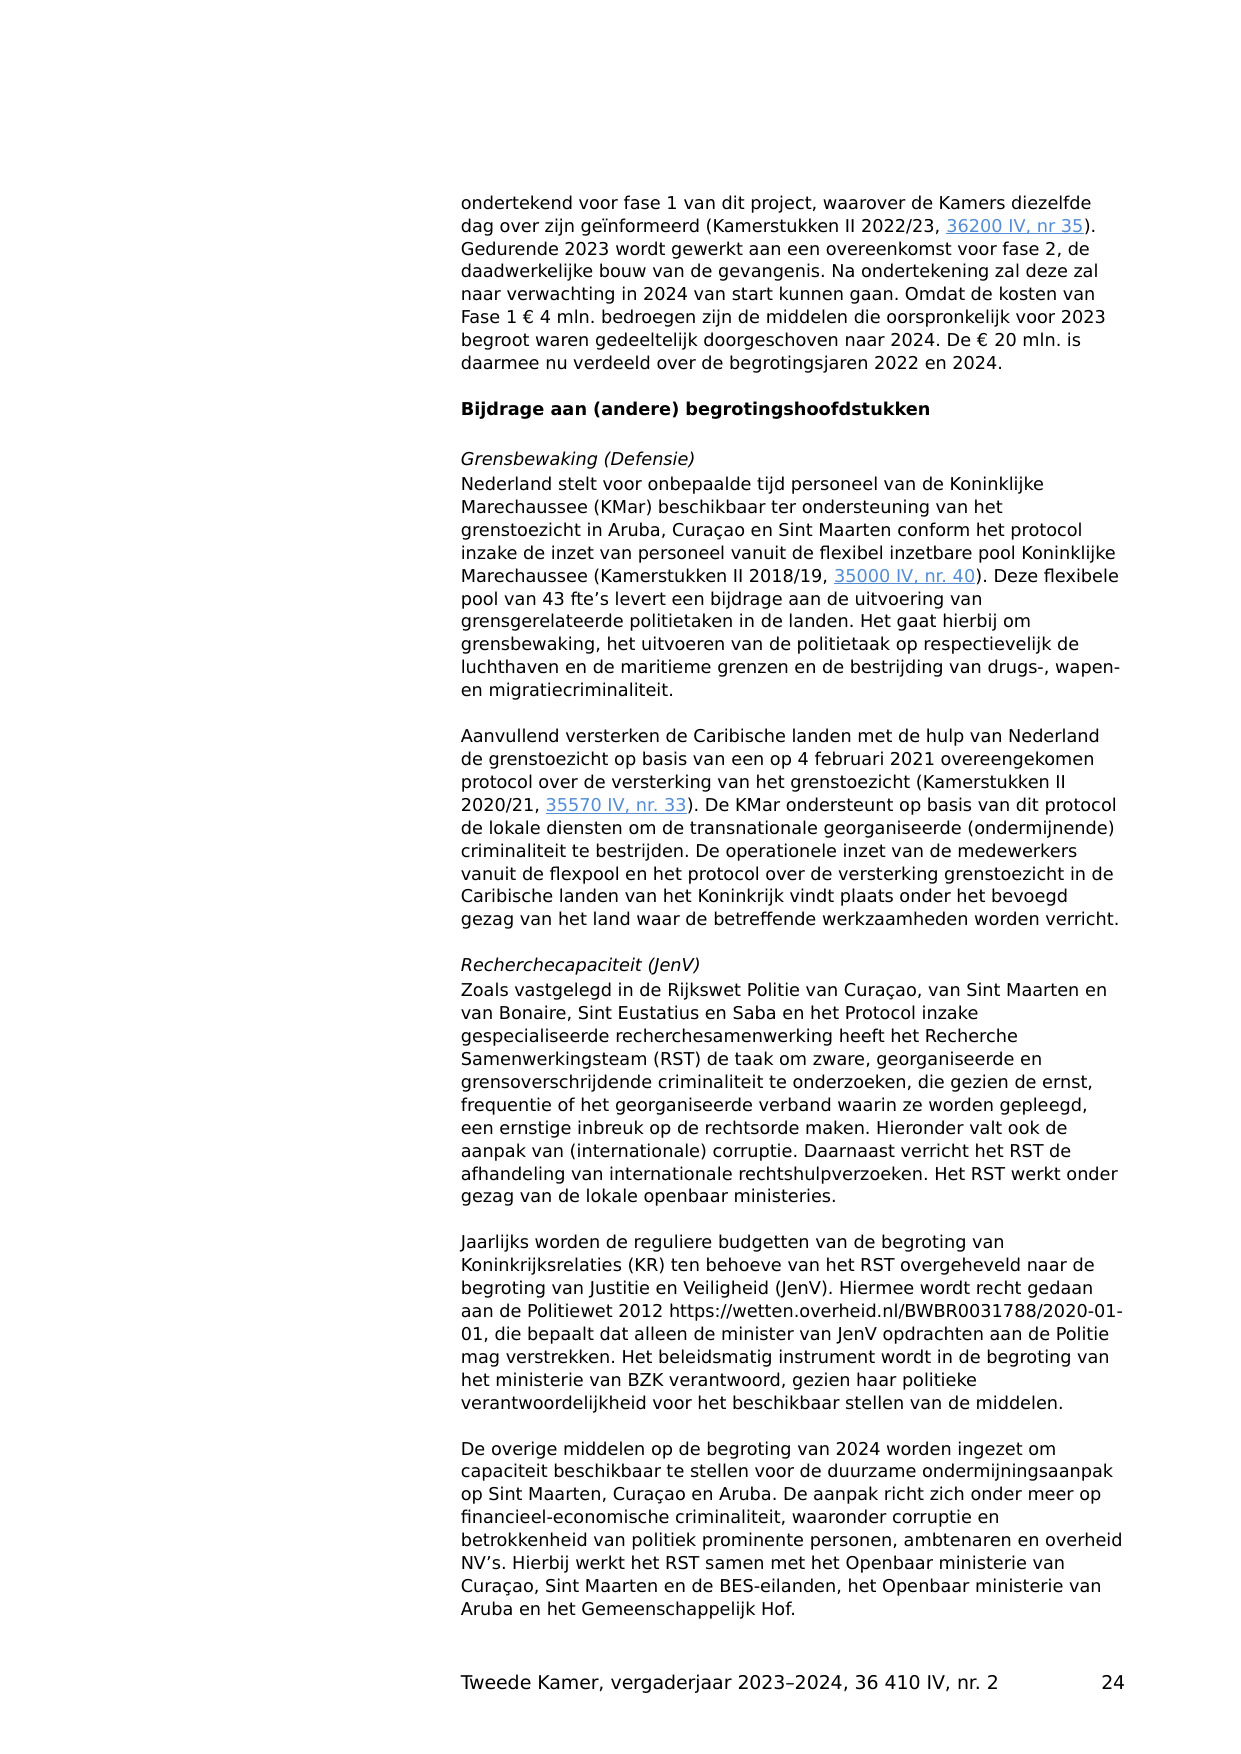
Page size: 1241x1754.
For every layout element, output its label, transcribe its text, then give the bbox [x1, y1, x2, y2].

text Nederland stelt voor onbepaalde tijd personeel van de Koninklijke Marechaussee (KMar) beschikbaar ter ondersteuning van het grenstoezicht in Aruba, Curaçao en Sint Maarten conform het protocol inzake de inzet van personeel vanuit de flexibel inzetbare pool Koninklijke Marechaussee (Kamerstukken II 2018/19, 35000 IV, nr. 40). Deze flexibele pool van 43 fte’s levert een bijdrage aan de uitvoering van grensgerelateerde politietaken in de landen. Het gaat hierbij om grensbewaking, het uitvoeren van de politietaak op respectievelijk de luchthaven en de maritieme grenzen en de bestrijding van drugs-, wapen- en migratiecriminaliteit. [461, 472, 1125, 701]
text Zoals vastgelegd in de Rijkswet Politie van Curaçao, van Sint Maarten en van Bonaire, Sint Eustatius en Saba en het Protocol inzake gespecialiseerde recherchesamenwerking heeft het Recherche Samenwerkingsteam (RST) de taak om zware, georganiseerde en grensoverschrijdende criminaliteit te onderzoeken, die gezien de ernst, frequentie of het georganiseerde verband waarin ze worden gepleegd, een ernstige inbreuk op de rechtsorde maken. Hieronder valt ook de aanpak van (internationale) corruptie. Daarnaast verricht het RST de afhandeling van internationale rechtshulpverzoeken. Het RST werkt onder gezag van de lokale openbaar ministeries. [461, 978, 1125, 1207]
text ondertekend voor fase 1 van dit project, waarover de Kamers diezelfde dag over zijn geïnformeerd (Kamerstukken II 2022/23, 36200 IV, nr 35). Gedurende 2023 wordt gewerkt aan een overeenkomst voor fase 2, de daadwerkelijke bouw van de gevangenis. Na ondertekening zal deze zal naar verwachting in 2024 van start kunnen gaan. Omdat de kosten van Fase 1 € 4 mln. bedroegen zijn de middelen die oorspronkelijk voor 2023 begroot waren gedeeltelijk doorgeschoven naar 2024. De € 20 mln. is daarmee nu verdeeld over de begrotingsjaren 2022 en 2024. [461, 191, 1125, 374]
text De overige middelen op de begroting van 2024 worden ingezet om capaciteit beschikbaar te stellen voor de duurzame ondermijningsaanpak op Sint Maarten, Curaçao en Aruba. De aanpak richt zich onder meer op financieel-economische criminaliteit, waaronder corruptie en betrokkenheid van politiek prominente personen, ambtenaren en overheid NV’s. Hierbij werkt het RST samen met het Openbaar ministerie van Curaçao, Sint Maarten en de BES-eilanden, het Openbaar ministerie van Aruba en het Gemeenschappelijk Hof. [461, 1437, 1125, 1620]
text Grensbewaking (Defensie) [461, 447, 1125, 470]
text Aanvullend versterken de Caribische landen met de hulp van Nederland de grenstoezicht op basis van een op 4 februari 2021 overeengekomen protocol over de versterking van het grenstoezicht (Kamerstukken II 2020/21, 35570 IV, nr. 33). De KMar ondersteunt op basis van dit protocol de lokale diensten om de transnationale georganiseerde (ondermijnende) criminaliteit te bestrijden. De operationele inzet van de medewerkers vanuit de flexpool en het protocol over de versterking grenstoezicht in de Caribische landen van het Koninkrijk vindt plaats onder het bevoegd gezag van het land waar de betreffende werkzaamheden worden verricht. [461, 724, 1125, 930]
text Jaarlijks worden de reguliere budgetten van de begroting van Koninkrijksrelaties (KR) ten behoeve van het RST overgeheveld naar de begroting van Justitie en Veiligheid (JenV). Hiermee wordt recht gedaan aan de Politiewet 2012 https://wetten.overheid.nl/BWBR0031788/2020-01-01, die bepaalt dat alleen de minister van JenV opdrachten aan de Politie mag verstrekken. Het beleidsmatig instrument wordt in de begroting van het ministerie van BZK verantwoord, gezien haar politieke verantwoordelijkheid voor het beschikbaar stellen van de middelen. [461, 1230, 1125, 1414]
text Recherchecapaciteit (JenV) [461, 953, 1125, 976]
text Bijdrage aan (andere) begrotingshoofdstukken [461, 397, 1125, 420]
